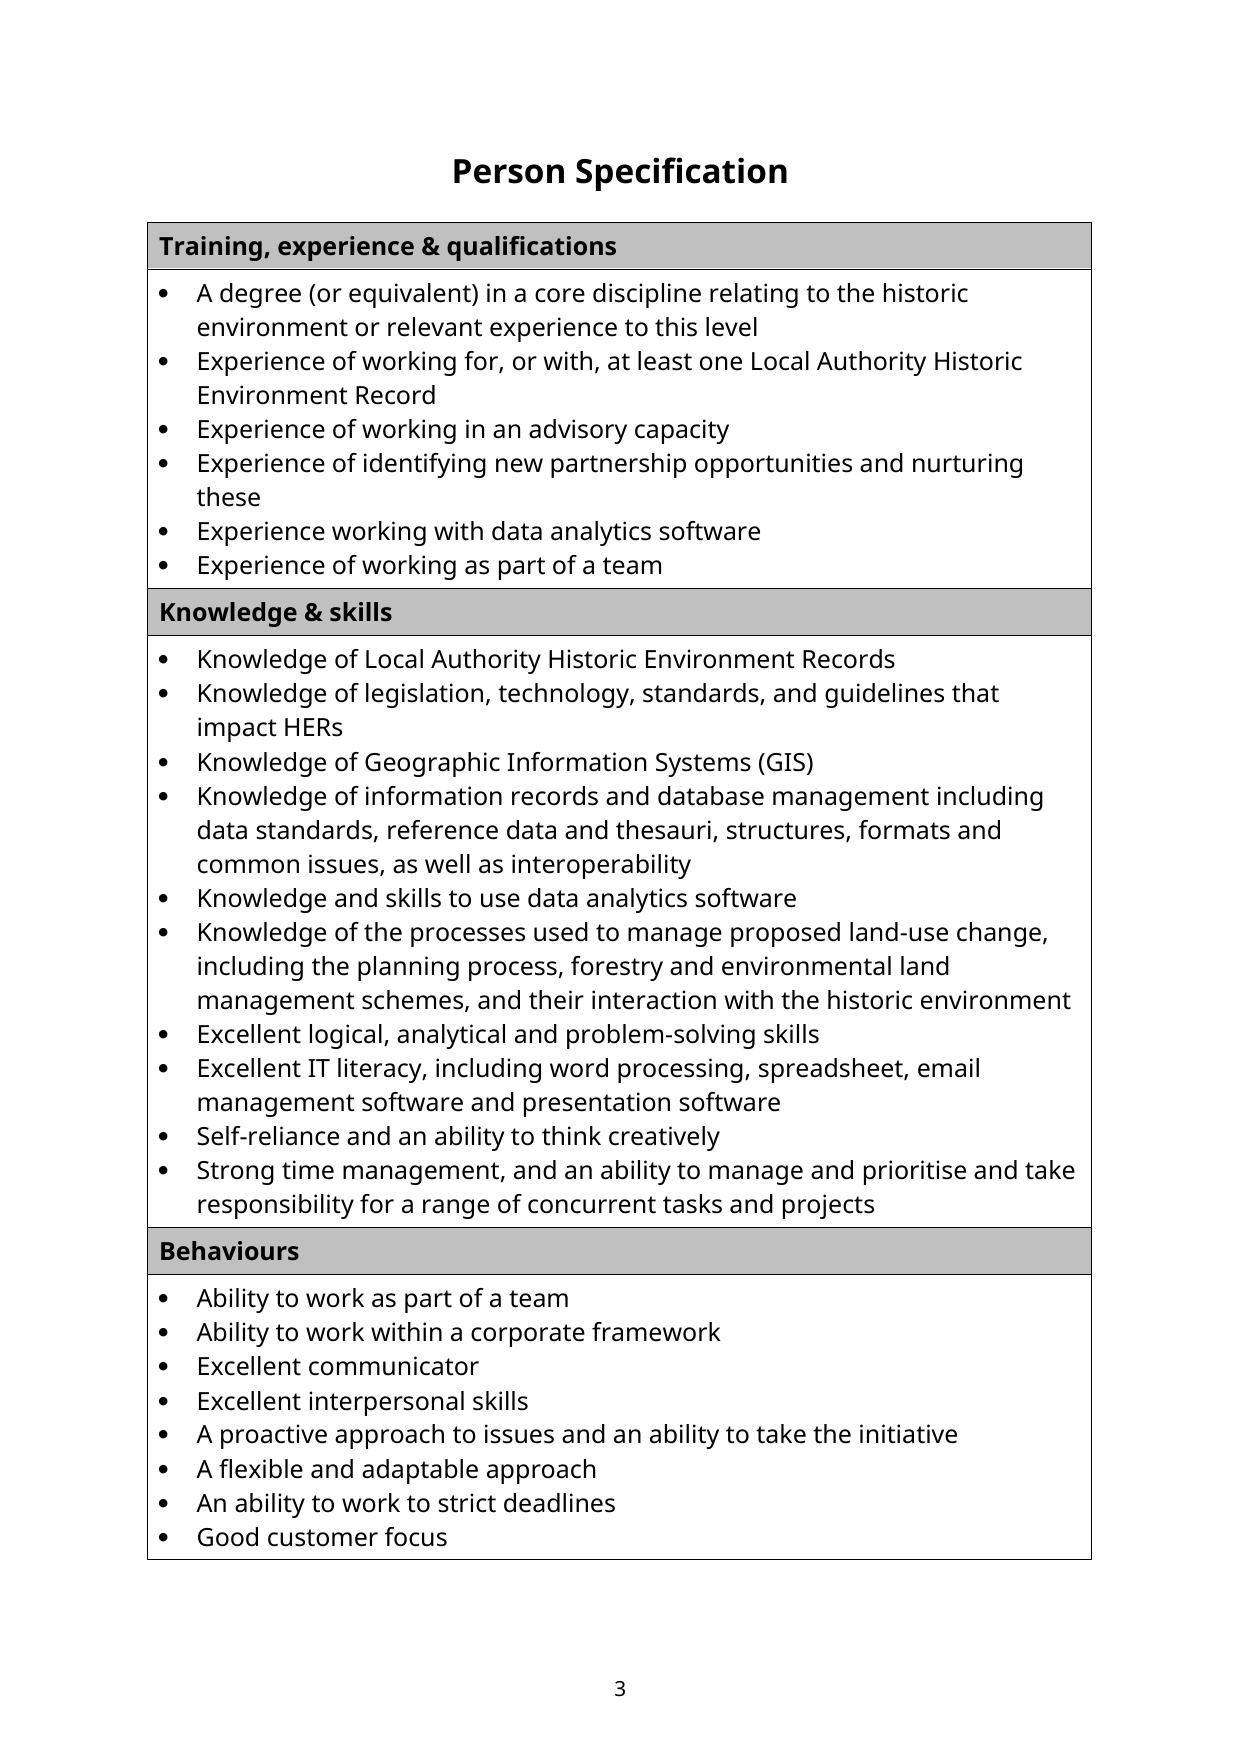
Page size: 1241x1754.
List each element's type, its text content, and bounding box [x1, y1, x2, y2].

table_cell Ability to work as part of a team Ability to work within a corporate framework Excellent communicator Excellent interpersonal skills A proactive approach to issues and an ability to take the initiative A flexible and adaptable approach An ability to work to strict deadlines Good customer focus [148, 1275, 1091, 1559]
table_cell Knowledge & skills [148, 589, 1091, 635]
table_header Training, experience & qualifications [148, 223, 1091, 268]
text Person Specification [133, 148, 1107, 193]
table_cell Behaviours [148, 1228, 1091, 1274]
table_cell Knowledge of Local Authority Historic Environment Records Knowledge of legislation, technology, standards, and guidelines that impact HERs Knowledge of Geographic Information Systems (GIS) Knowledge of information records and database management including data standards, reference data and thesauri, structures, formats and common issues, as well as interoperability Knowledge and skills to use data analytics software Knowledge of the processes used to manage proposed land-use change, including the planning process, forestry and environmental land management schemes, and their interaction with the historic environment Excellent logical, analytical and problem-solving skills Excellent IT literacy, including word processing, spreadsheet, email management software and presentation software Self-reliance and an ability to think creatively Strong time management, and an ability to manage and prioritise and take responsibility for a range of concurrent tasks and projects [148, 636, 1091, 1227]
table_cell A degree (or equivalent) in a core discipline relating to the historic environment or relevant experience to this level Experience of working for, or with, at least one Local Authority Historic Environment Record Experience of working in an advisory capacity Experience of identifying new partnership opportunities and nurturing these Experience working with data analytics software Experience of working as part of a team [148, 270, 1091, 588]
